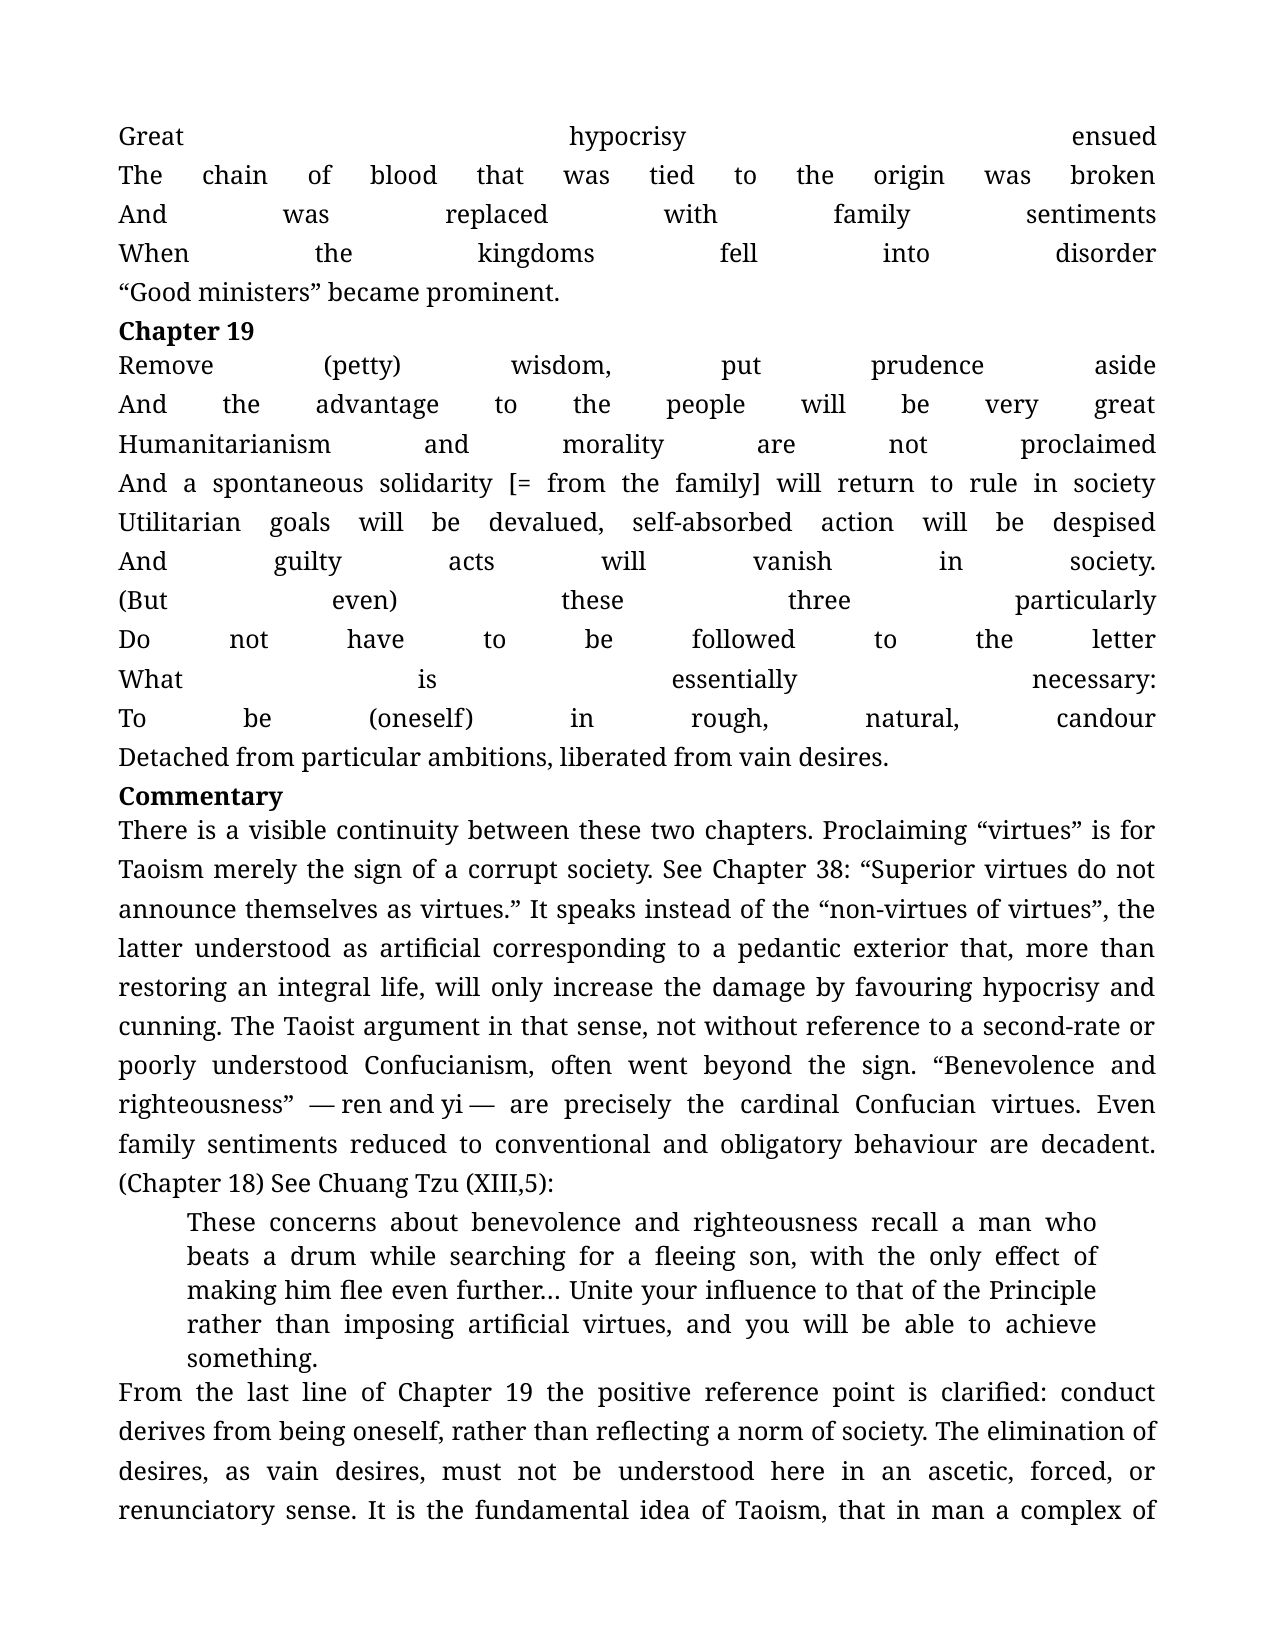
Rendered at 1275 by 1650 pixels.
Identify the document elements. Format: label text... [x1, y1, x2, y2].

text These concerns about benevolence and righteousness recall a man who beats a drum while searching for a fleeing son, with the only effect of making him flee even further… Unite your influence to that of the Principle rather than imposing artificial virtues, and you will be able to achieve something. [187, 1204, 1098, 1375]
subtitle Chapter 19 [118, 314, 1157, 348]
text Great hypocrisy ensued The chain of blood that was tied to the origin was broken And was replaced with family sentiments When the kingdoms fell into disorder “Good ministers” became prominent. [118, 118, 1157, 309]
text There is a visible continuity between these two chapters. Proclaiming “virtues” is for Taoism merely the sign of a corrupt society. See Chapter 38: “Superior virtues do not announce themselves as virtues.” It speaks instead of the “non-virtues of virtues”, the latter understood as artificial corresponding to a pedantic exterior that, more than restoring an integral life, will only increase the damage by favouring hypocrisy and cunning. The Taoist argument in that sense, not without reference to a second-rate or poorly understood Confucianism, often went beyond the sign. “Benevolence and righteousness” — ren and yi — are precisely the cardinal Confucian virtues. Even family sentiments reduced to conventional and obligatory behaviour are decadent. (Chapter 18) See Chuang Tzu (XIII,5): [118, 813, 1157, 1199]
text Remove (petty) wisdom, put prudence aside And the advantage to the people will be very great Humanitarianism and morality are not proclaimed And a spontaneous solidarity [= from the family] will return to rule in society Utilitarian goals will be devalued, self-absorbed action will be despised And guilty acts will vanish in society. (But even) these three particularly Do not have to be followed to the letter What is essentially necessary: To be (oneself) in rough, natural, candour Detached from particular ambitions, liberated from vain desires. [118, 348, 1157, 774]
subtitle Commentary [118, 779, 1157, 813]
text From the last line of Chapter 19 the positive reference point is clarified: conduct derives from being oneself, rather than reflecting a norm of society. The elimination of desires, as vain desires, must not be understood here in an ascetic, forced, or renunciatory sense. It is the fundamental idea of Taoism, that in man a complex of [118, 1375, 1157, 1526]
